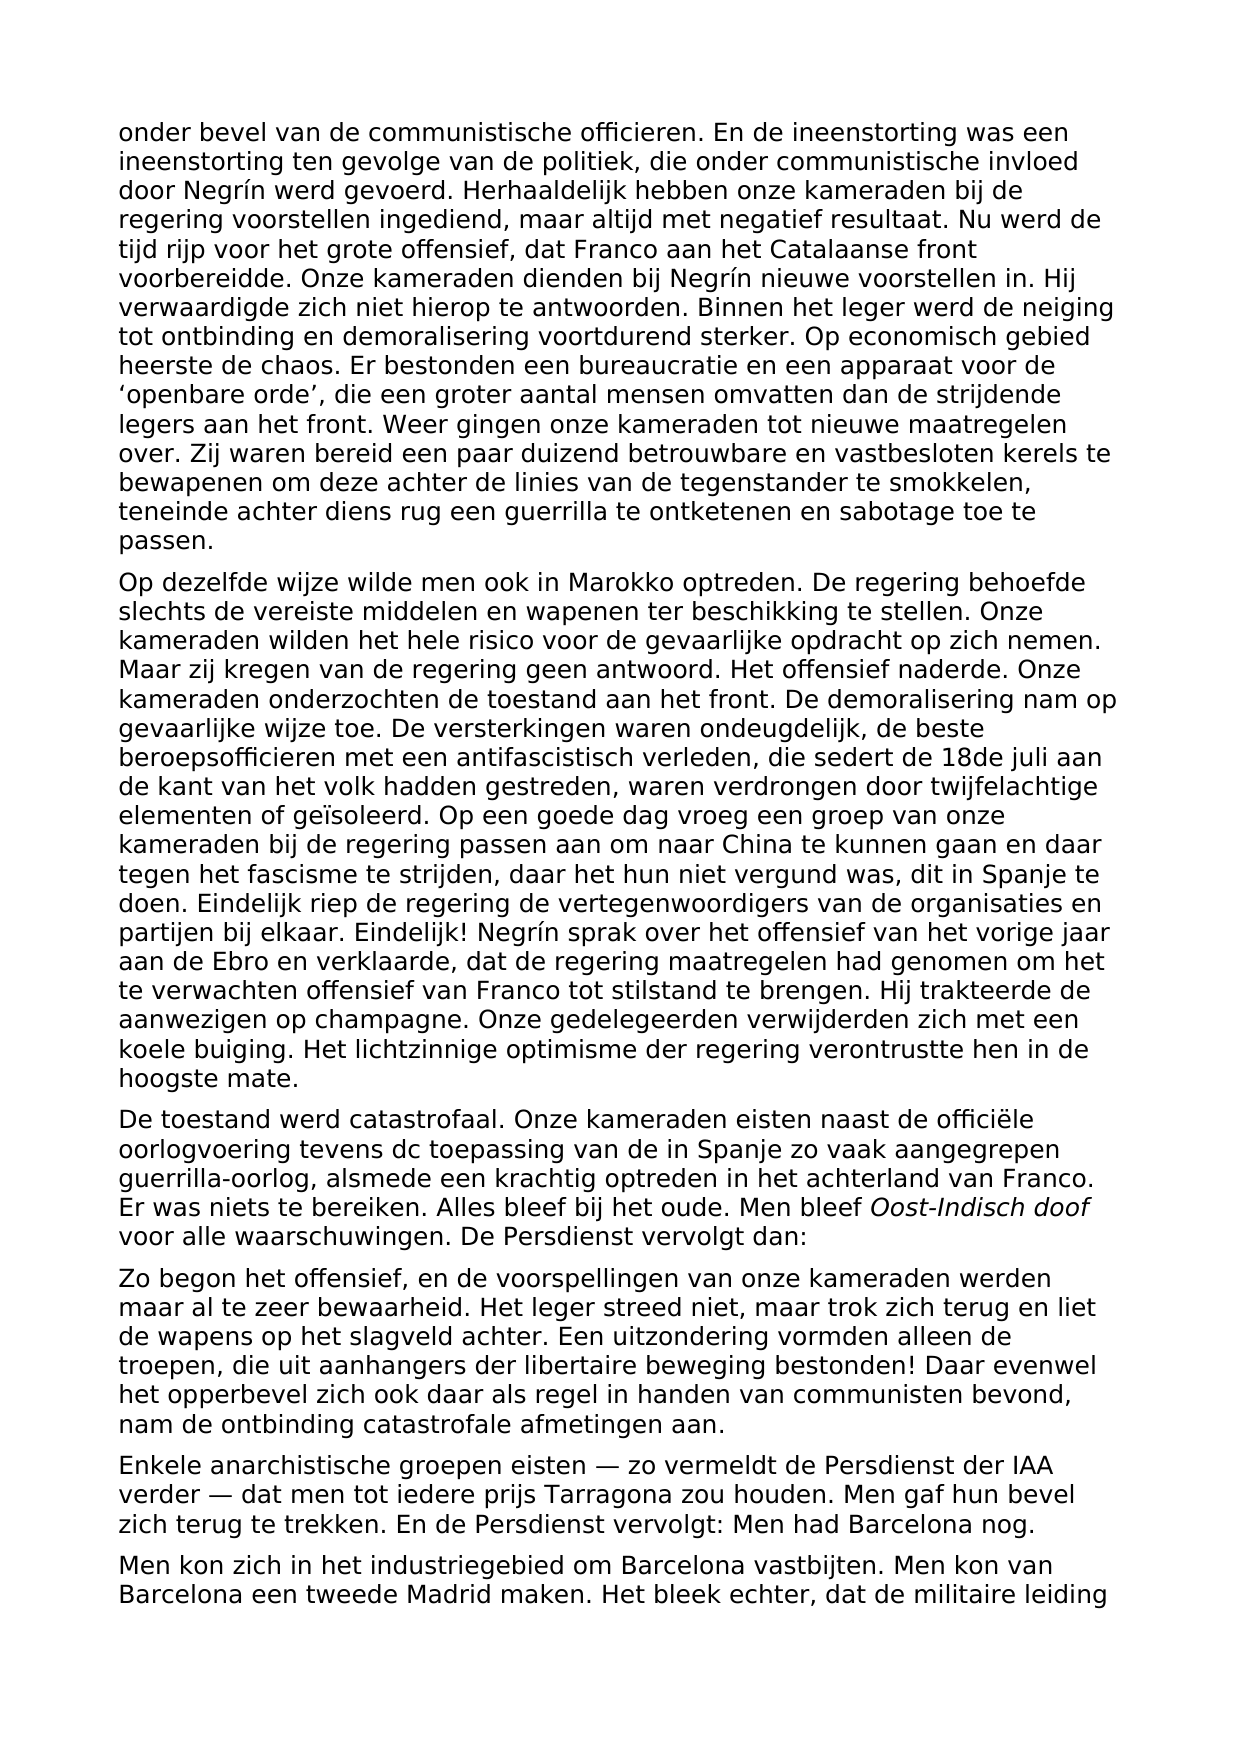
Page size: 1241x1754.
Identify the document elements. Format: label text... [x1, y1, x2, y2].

text onder bevel van de communistische officieren. En de ineenstorting was een ineenstorting ten gevolge van de politiek, die onder communistische invloed door Negrín werd gevoerd. Herhaaldelijk hebben onze kameraden bij de regering voorstellen ingediend, maar altijd met negatief resultaat. Nu werd de tijd rijp voor het grote offensief, dat Franco aan het Catalaanse front voorbereidde. Onze kameraden dienden bij Negrín nieuwe voorstellen in. Hij verwaardigde zich niet hierop te antwoorden. Binnen het leger werd de neiging tot ontbinding en demoralisering voortdurend sterker. Op economisch gebied heerste de chaos. Er bestonden een bureaucratie en een apparaat voor de ‘openbare orde’, die een groter aantal mensen omvatten dan de strijdende legers aan het front. Weer gingen onze kameraden tot nieuwe maatregelen over. Zij waren bereid een paar duizend betrouwbare en vastbesloten kerels te bewapenen om deze achter de linies van de tegenstander te smokkelen, teneinde achter diens rug een guerrilla te ontketenen en sabotage toe te passen. [118, 118, 1122, 556]
text Op dezelfde wijze wilde men ook in Marokko optreden. De regering behoefde slechts de vereiste middelen en wapenen ter beschikking te stellen. Onze kameraden wilden het hele risico voor de gevaarlijke opdracht op zich nemen. Maar zij kregen van de regering geen antwoord. Het offensief naderde. Onze kameraden onderzochten de toestand aan het front. De demoralisering nam op gevaarlijke wijze toe. De versterkingen waren ondeugdelijk, de beste beroepsofficieren met een antifascistisch verleden, die sedert de 18de juli aan de kant van het volk hadden gestreden, waren verdrongen door twijfelachtige elementen of geïsoleerd. Op een goede dag vroeg een groep van onze kameraden bij de regering passen aan om naar China te kunnen gaan en daar tegen het fascisme te strijden, daar het hun niet vergund was, dit in Spanje te doen. Eindelijk riep de regering de vertegenwoordigers van de organisaties en partijen bij elkaar. Eindelijk! Negrín sprak over het offensief van het vorige jaar aan de Ebro en verklaarde, dat de regering maatregelen had genomen om het te verwachten offensief van Franco tot stilstand te brengen. Hij trakteerde de aanwezigen op champagne. Onze gedelegeerden verwijderden zich met een koele buiging. Het lichtzinnige optimisme der regering verontrustte hen in de hoogste mate. [118, 568, 1122, 1093]
text Men kon zich in het industriegebied om Barcelona vastbijten. Men kon van Barcelona een tweede Madrid maken. Het bleek echter, dat de militaire leiding [118, 1551, 1122, 1610]
text Enkele anarchistische groepen eisten — zo vermeldt de Persdienst der IAA verder — dat men tot iedere prijs Tarragona zou houden. Men gaf hun bevel zich terug te trekken. En de Persdienst vervolgt: Men had Barcelona nog. [118, 1451, 1122, 1539]
text Zo begon het offensief, en de voorspellingen van onze kameraden werden maar al te zeer bewaarheid. Het leger streed niet, maar trok zich terug en liet de wapens op het slagveld achter. Een uitzondering vormden alleen de troepen, die uit aanhangers der libertaire beweging bestonden! Daar evenwel het opperbevel zich ook daar als regel in handen van communisten bevond, nam de ontbinding catastrofale afmetingen aan. [118, 1264, 1122, 1439]
text De toestand werd catastrofaal. Onze kameraden eisten naast de officiële oorlogvoering tevens dc toepassing van de in Spanje zo vaak aangegrepen guerrilla-oorlog, alsmede een krachtig optreden in het achterland van Franco. Er was niets te bereiken. Alles bleef bij het oude. Men bleef Oost-Indisch doof voor alle waarschuwingen. De Persdienst vervolgt dan: [118, 1106, 1122, 1251]
